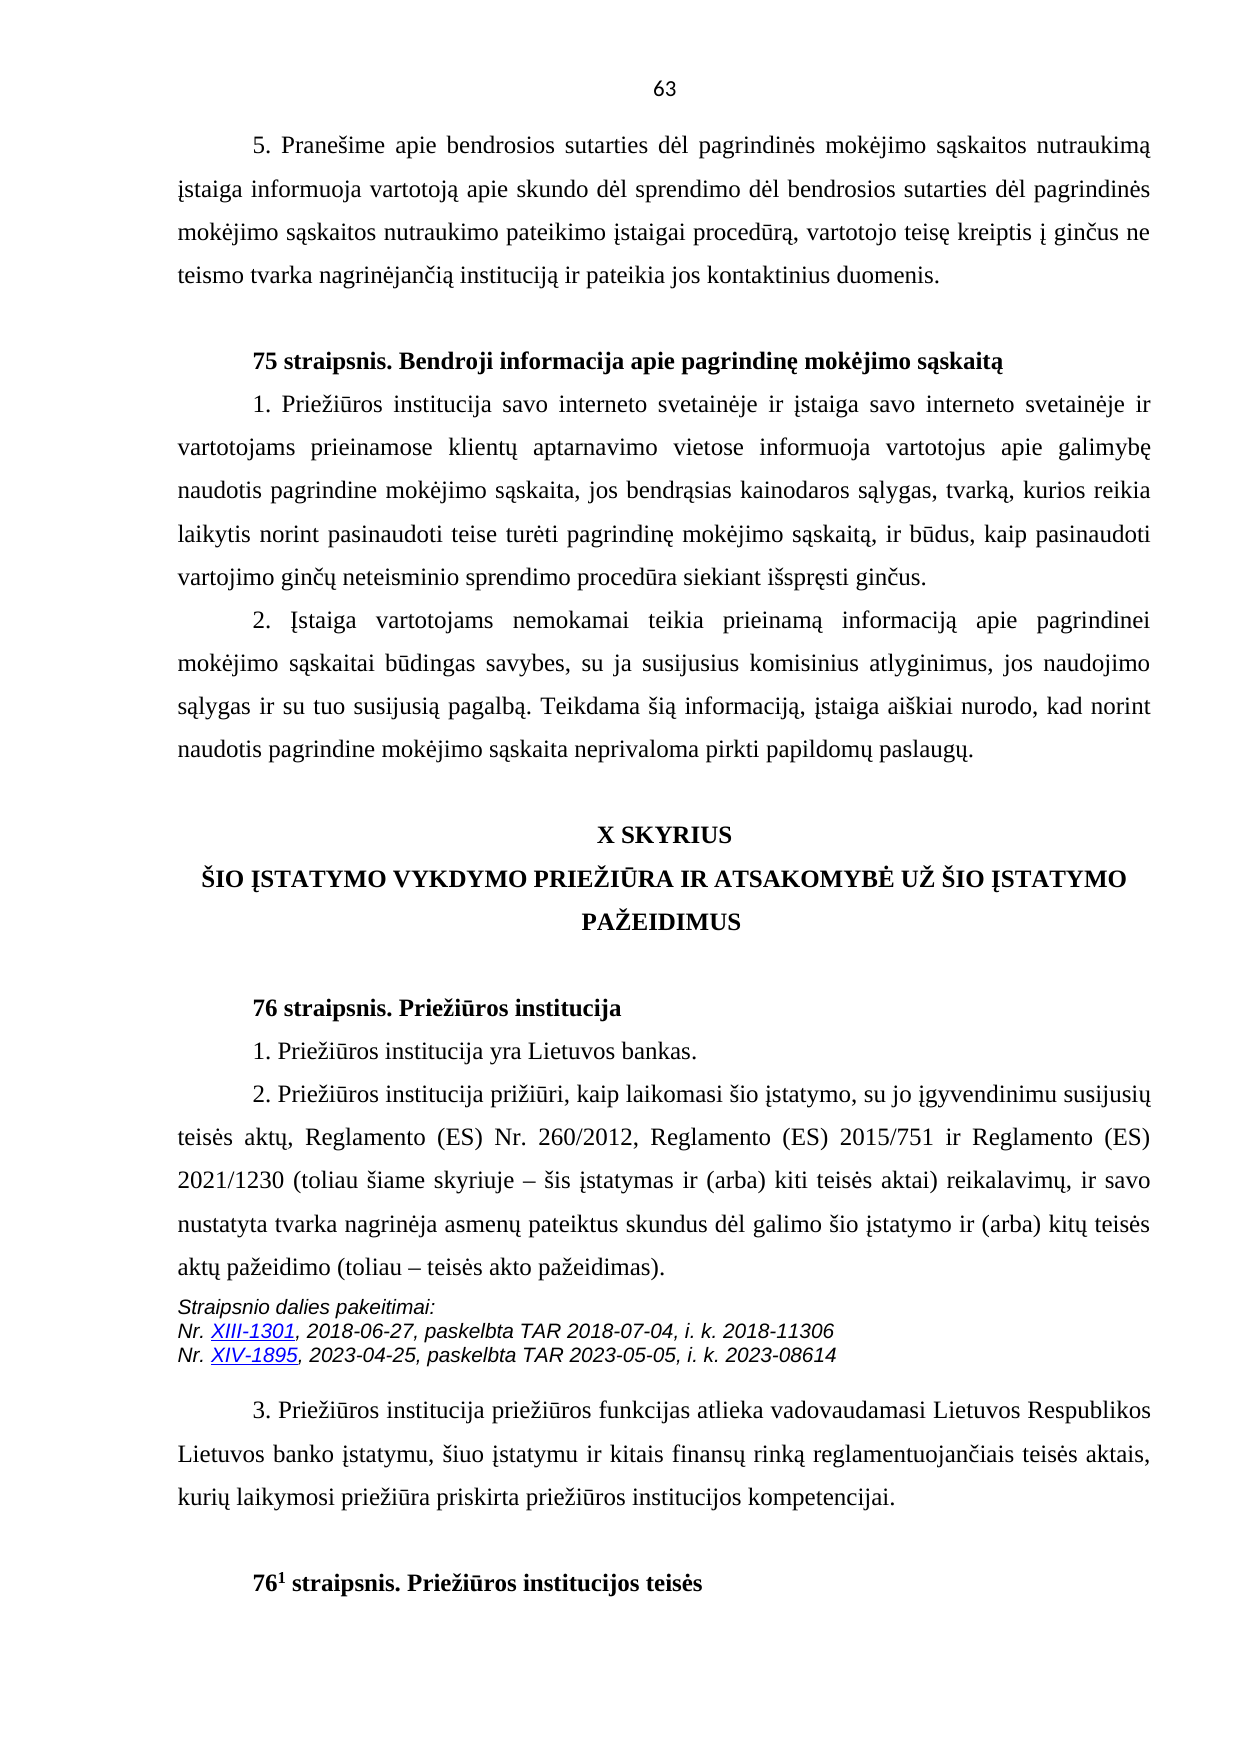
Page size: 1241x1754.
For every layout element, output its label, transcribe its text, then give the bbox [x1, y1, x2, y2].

text Nr. XIII-1301, 2018-06-27, paskelbta TAR 2018-07-04, i. k. 2018-11306 [177, 1319, 1152, 1343]
text 3. Priežiūros institucija priežiūros funkcijas atlieka vadovaudamasi Lietuvos Respublikos Lietuvos banko įstatymu, šiuo įstatymu ir kitais finansų rinką reglamentuojančiais teisės aktais, kurių laikymosi priežiūra priskirta priežiūros institucijos kompetencijai. [177, 1396, 1152, 1511]
text 76 straipsnis. Priežiūros institucija [177, 993, 1152, 1022]
text X SKYRIUS [177, 821, 1152, 849]
text Nr. XIV-1895, 2023-04-25, paskelbta TAR 2023-05-05, i. k. 2023-08614 [177, 1343, 1152, 1367]
text 5. Pranešime apie bendrosios sutarties dėl pagrindinės mokėjimo sąskaitos nutraukimą įstaiga informuoja vartotoją apie skundo dėl sprendimo dėl bendrosios sutarties dėl pagrindinės mokėjimo sąskaitos nutraukimo pateikimo įstaigai procedūrą, vartotojo teisę kreiptis į ginčus ne teismo tvarka nagrinėjančią instituciją ir pateikia jos kontaktinius duomenis. [177, 131, 1152, 289]
text 761 straipsnis. Priežiūros institucijos teisės [177, 1568, 1152, 1597]
text Straipsnio dalies pakeitimai: [177, 1295, 1152, 1319]
text 1. Priežiūros institucija savo interneto svetainėje ir įstaiga savo interneto svetainėje ir vartotojams prieinamose klientų aptarnavimo vietose informuoja vartotojus apie galimybę naudotis pagrindine mokėjimo sąskaita, jos bendrąsias kainodaros sąlygas, tvarką, kurios reikia laikytis norint pasinaudoti teise turėti pagrindinę mokėjimo sąskaitą, ir būdus, kaip pasinaudoti vartojimo ginčų neteisminio sprendimo procedūra siekiant išspręsti ginčus. [177, 389, 1152, 591]
text 2. Įstaiga vartotojams nemokamai teikia prieinamą informaciją apie pagrindinei mokėjimo sąskaitai būdingas savybes, su ja susijusius komisinius atlyginimus, jos naudojimo sąlygas ir su tuo susijusią pagalbą. Teikdama šią informaciją, įstaiga aiškiai nurodo, kad norint naudotis pagrindine mokėjimo sąskaita neprivaloma pirkti papildomų paslaugų. [177, 605, 1152, 763]
text 1. Priežiūros institucija yra Lietuvos bankas. [177, 1036, 1152, 1065]
text 2. Priežiūros institucija prižiūri, kaip laikomasi šio įstatymo, su jo įgyvendinimu susijusių teisės aktų, Reglamento (ES) Nr. 260/2012, Reglamento (ES) 2015/751 ir Reglamento (ES) 2021/1230 (toliau šiame skyriuje – šis įstatymas ir (arba) kiti teisės aktai) reikalavimų, ir savo nustatyta tvarka nagrinėja asmenų pateiktus skundus dėl galimo šio įstatymo ir (arba) kitų teisės aktų pažeidimo (toliau – teisės akto pažeidimas). [177, 1079, 1152, 1281]
text 75 straipsnis. Bendroji informacija apie pagrindinę mokėjimo sąskaitą [177, 346, 1152, 375]
text ŠIO ĮSTATYMO VYKDYMO PRIEŽIŪRA IR ATSAKOMYBĖ UŽ ŠIO ĮSTATYMO PAŽEIDIMUS [177, 864, 1152, 936]
